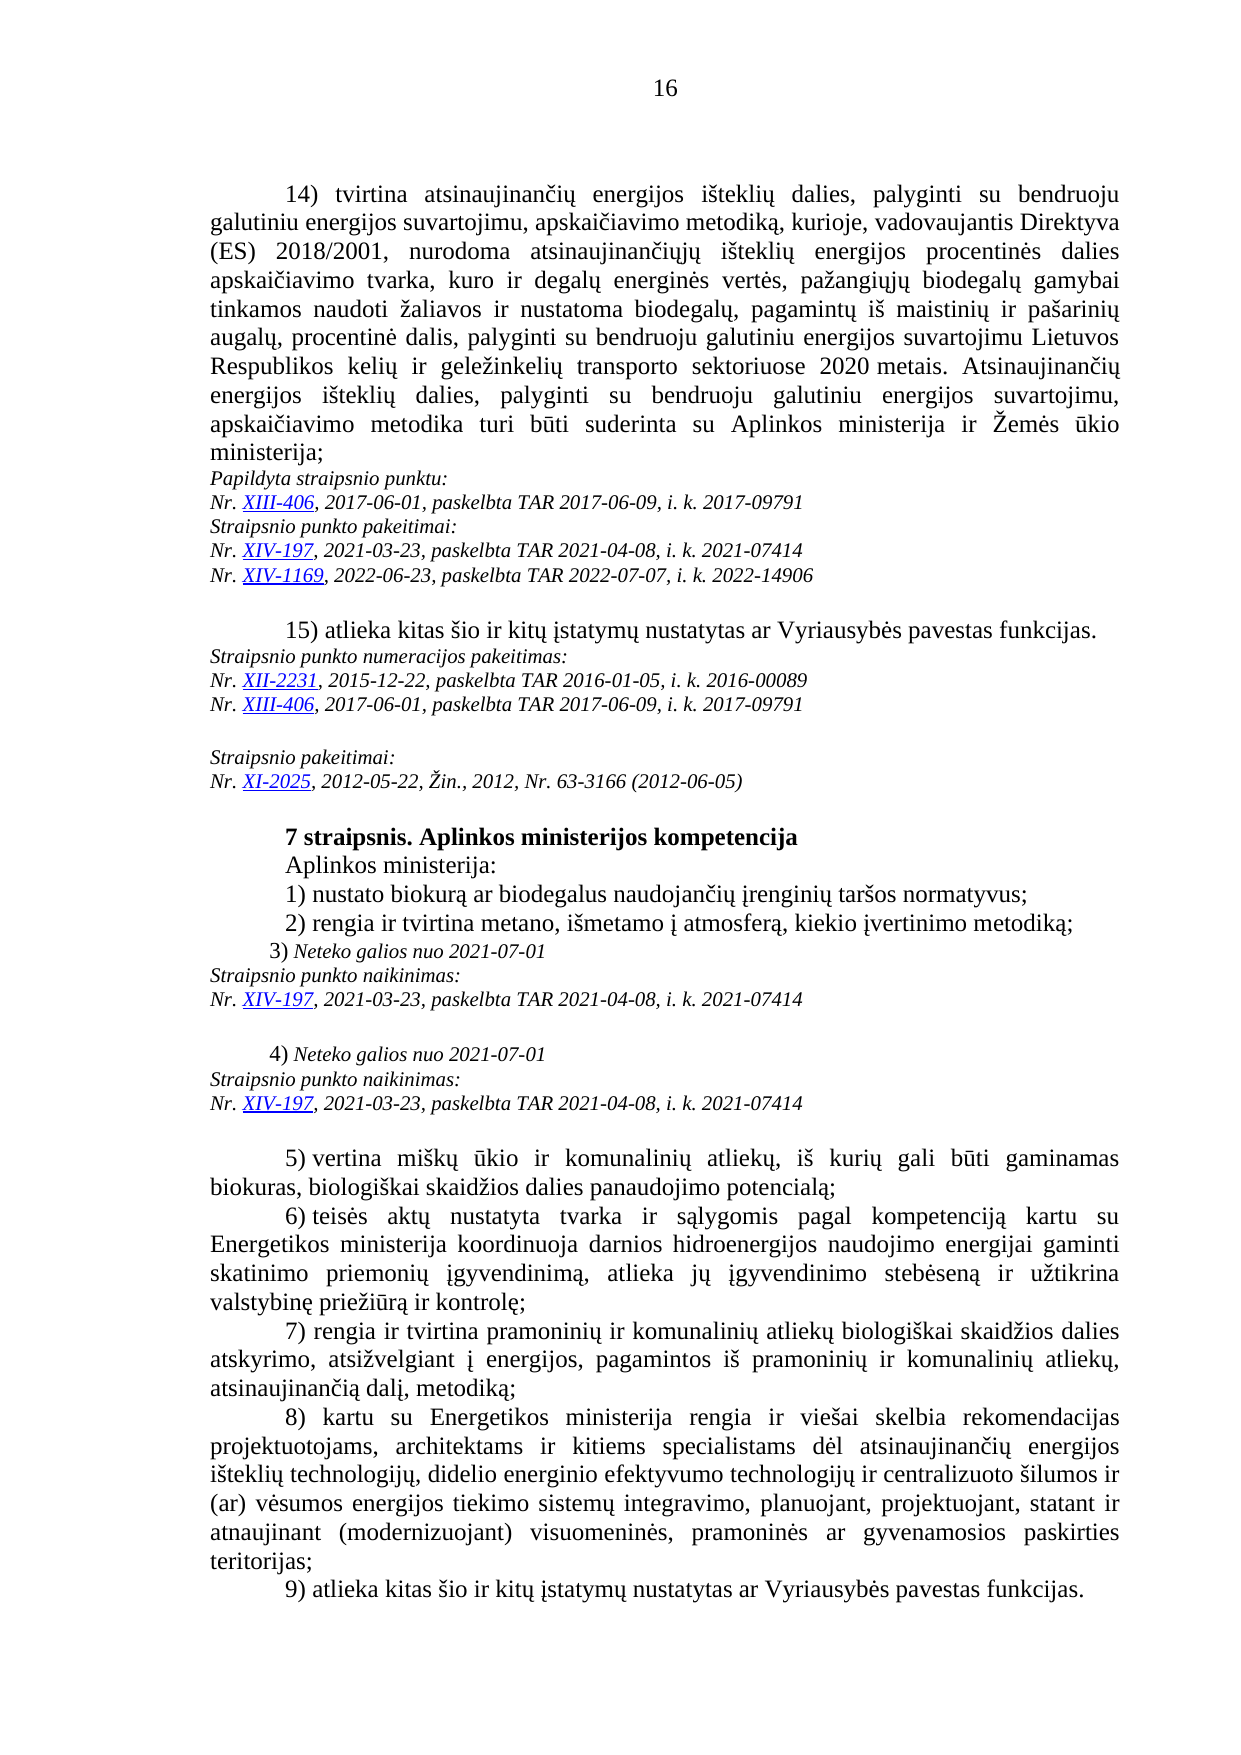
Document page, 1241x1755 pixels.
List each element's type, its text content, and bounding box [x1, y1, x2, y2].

text Nr. XIII-406, 2017-06-01, paskelbta TAR 2017-06-09, i. k. 2017-09791 [210, 692, 1120, 716]
text Nr. XIV-197, 2021-03-23, paskelbta TAR 2021-04-08, i. k. 2021-07414 [210, 1091, 1120, 1114]
text 8) kartu su Energetikos ministerija rengia ir viešai skelbia rekomendacijas projektuotojams, architektams ir kitiems specialistams dėl atsinaujinančių energijos išteklių technologijų, didelio energinio efektyvumo technologijų ir centralizuoto šilumos ir (ar) vėsumos energijos tiekimo sistemų integravimo, planuojant, projektuojant, statant ir atnaujinant (modernizuojant) visuomeninės, pramoninės ar gyvenamosios paskirties teritorijas; [210, 1402, 1120, 1574]
text 5) vertina miškų ūkio ir komunalinių atliekų, iš kurių gali būti gaminamas biokuras, biologiškai skaidžios dalies panaudojimo potencialą; [210, 1143, 1120, 1201]
text 7 straipsnis. Aplinkos ministerijos kompetencija [210, 822, 1120, 851]
text Aplinkos ministerija: [210, 851, 1120, 879]
text Nr. XIII-406, 2017-06-01, paskelbta TAR 2017-06-09, i. k. 2017-09791 [210, 490, 1120, 514]
text 4) Neteko galios nuo 2021-07-01 [210, 1040, 1120, 1066]
text 14) tvirtina atsinaujinančių energijos išteklių dalies, palyginti su bendruoju galutiniu energijos suvartojimu, apskaičiavimo metodiką, kurioje, vadovaujantis Direktyva (ES) 2018/2001, nurodoma atsinaujinančiųjų išteklių energijos procentinės dalies apskaičiavimo tvarka, kuro ir degalų energinės vertės, pažangiųjų biodegalų gamybai tinkamos naudoti žaliavos ir nustatoma biodegalų, pagamintų iš maistinių ir pašarinių augalų, procentinė dalis, palyginti su bendruoju galutiniu energijos suvartojimu Lietuvos Respublikos kelių ir geležinkelių transporto sektoriuose 2020 metais. Atsinaujinančių energijos išteklių dalies, palyginti su bendruoju galutiniu energijos suvartojimu, apskaičiavimo metodika turi būti suderinta su Aplinkos ministerija ir Žemės ūkio ministerija; [210, 179, 1120, 466]
text Straipsnio punkto naikinimas: [210, 1066, 1120, 1091]
text 15) atlieka kitas šio ir kitų įstatymų nustatytas ar Vyriausybės pavestas funkcijas. [210, 615, 1120, 644]
text Papildyta straipsnio punktu: [210, 466, 1120, 490]
text Straipsnio punkto numeracijos pakeitimas: [210, 644, 1120, 668]
text 7) rengia ir tvirtina pramoninių ir komunalinių atliekų biologiškai skaidžios dalies atskyrimo, atsižvelgiant į energijos, pagamintos iš pramoninių ir komunalinių atliekų, atsinaujinančią dalį, metodiką; [210, 1316, 1120, 1402]
text Nr. XI-2025, 2012-05-22, Žin., 2012, Nr. 63-3166 (2012-06-05) [210, 769, 1120, 793]
text Straipsnio pakeitimai: [210, 745, 1120, 769]
text Nr. XIV-197, 2021-03-23, paskelbta TAR 2021-04-08, i. k. 2021-07414 [210, 987, 1120, 1011]
text Straipsnio punkto naikinimas: [210, 963, 1120, 987]
text 2) rengia ir tvirtina metano, išmetamo į atmosferą, kiekio įvertinimo metodiką; [210, 908, 1120, 937]
text Nr. XII-2231, 2015-12-22, paskelbta TAR 2016-01-05, i. k. 2016-00089 [210, 668, 1120, 692]
text 9) atlieka kitas šio ir kitų įstatymų nustatytas ar Vyriausybės pavestas funkcijas. [210, 1574, 1120, 1603]
text Nr. XIV-197, 2021-03-23, paskelbta TAR 2021-04-08, i. k. 2021-07414 [210, 538, 1120, 562]
text 6) teisės aktų nustatyta tvarka ir sąlygomis pagal kompetenciją kartu su Energetikos ministerija koordinuoja darnios hidroenergijos naudojimo energijai gaminti skatinimo priemonių įgyvendinimą, atlieka jų įgyvendinimo stebėseną ir užtikrina valstybinę priežiūrą ir kontrolę; [210, 1201, 1120, 1316]
text Straipsnio punkto pakeitimai: [210, 514, 1120, 538]
text Nr. XIV-1169, 2022-06-23, paskelbta TAR 2022-07-07, i. k. 2022-14906 [210, 562, 1120, 587]
text 3) Neteko galios nuo 2021-07-01 [210, 937, 1120, 963]
text 1) nustato biokurą ar biodegalus naudojančių įrenginių taršos normatyvus; [210, 879, 1120, 908]
